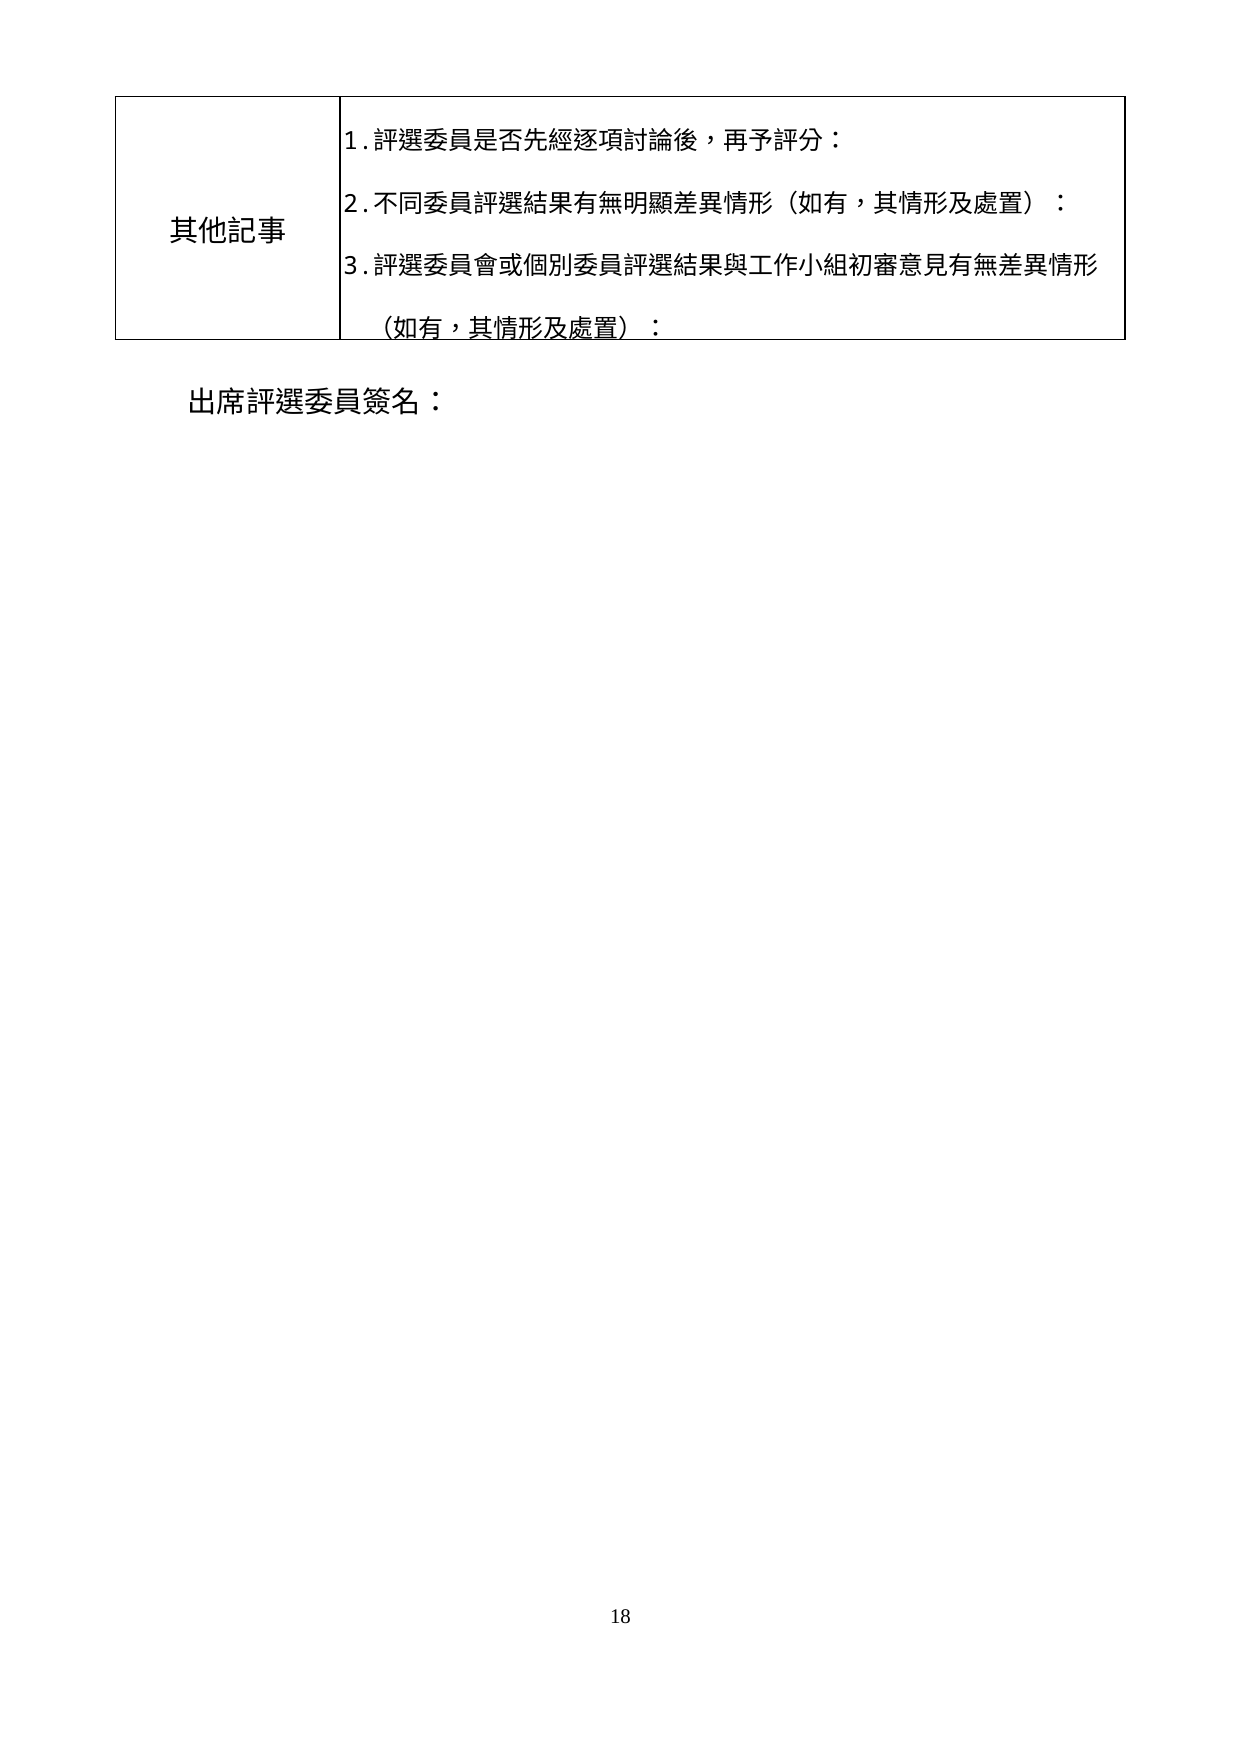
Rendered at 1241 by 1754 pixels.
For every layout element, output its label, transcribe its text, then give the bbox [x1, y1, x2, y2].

text 出席評選委員簽名： [187, 358, 1053, 421]
table_cell 其他記事 [116, 97, 339, 338]
table_cell 1.評選委員是否先經逐項討論後，再予評分： 2.不同委員評選結果有無明顯差異情形（如有，其情形及處置）： 3.評選委員會或個別委員評選結果與工作小組初審意見有無差異情形（如有，其情形及處置）： 4.優勝廠商標價是否合理無浪費公帑情形： 5.評選結果於簽報機關首長或其授權人員核定後方生效。 [341, 97, 1124, 338]
